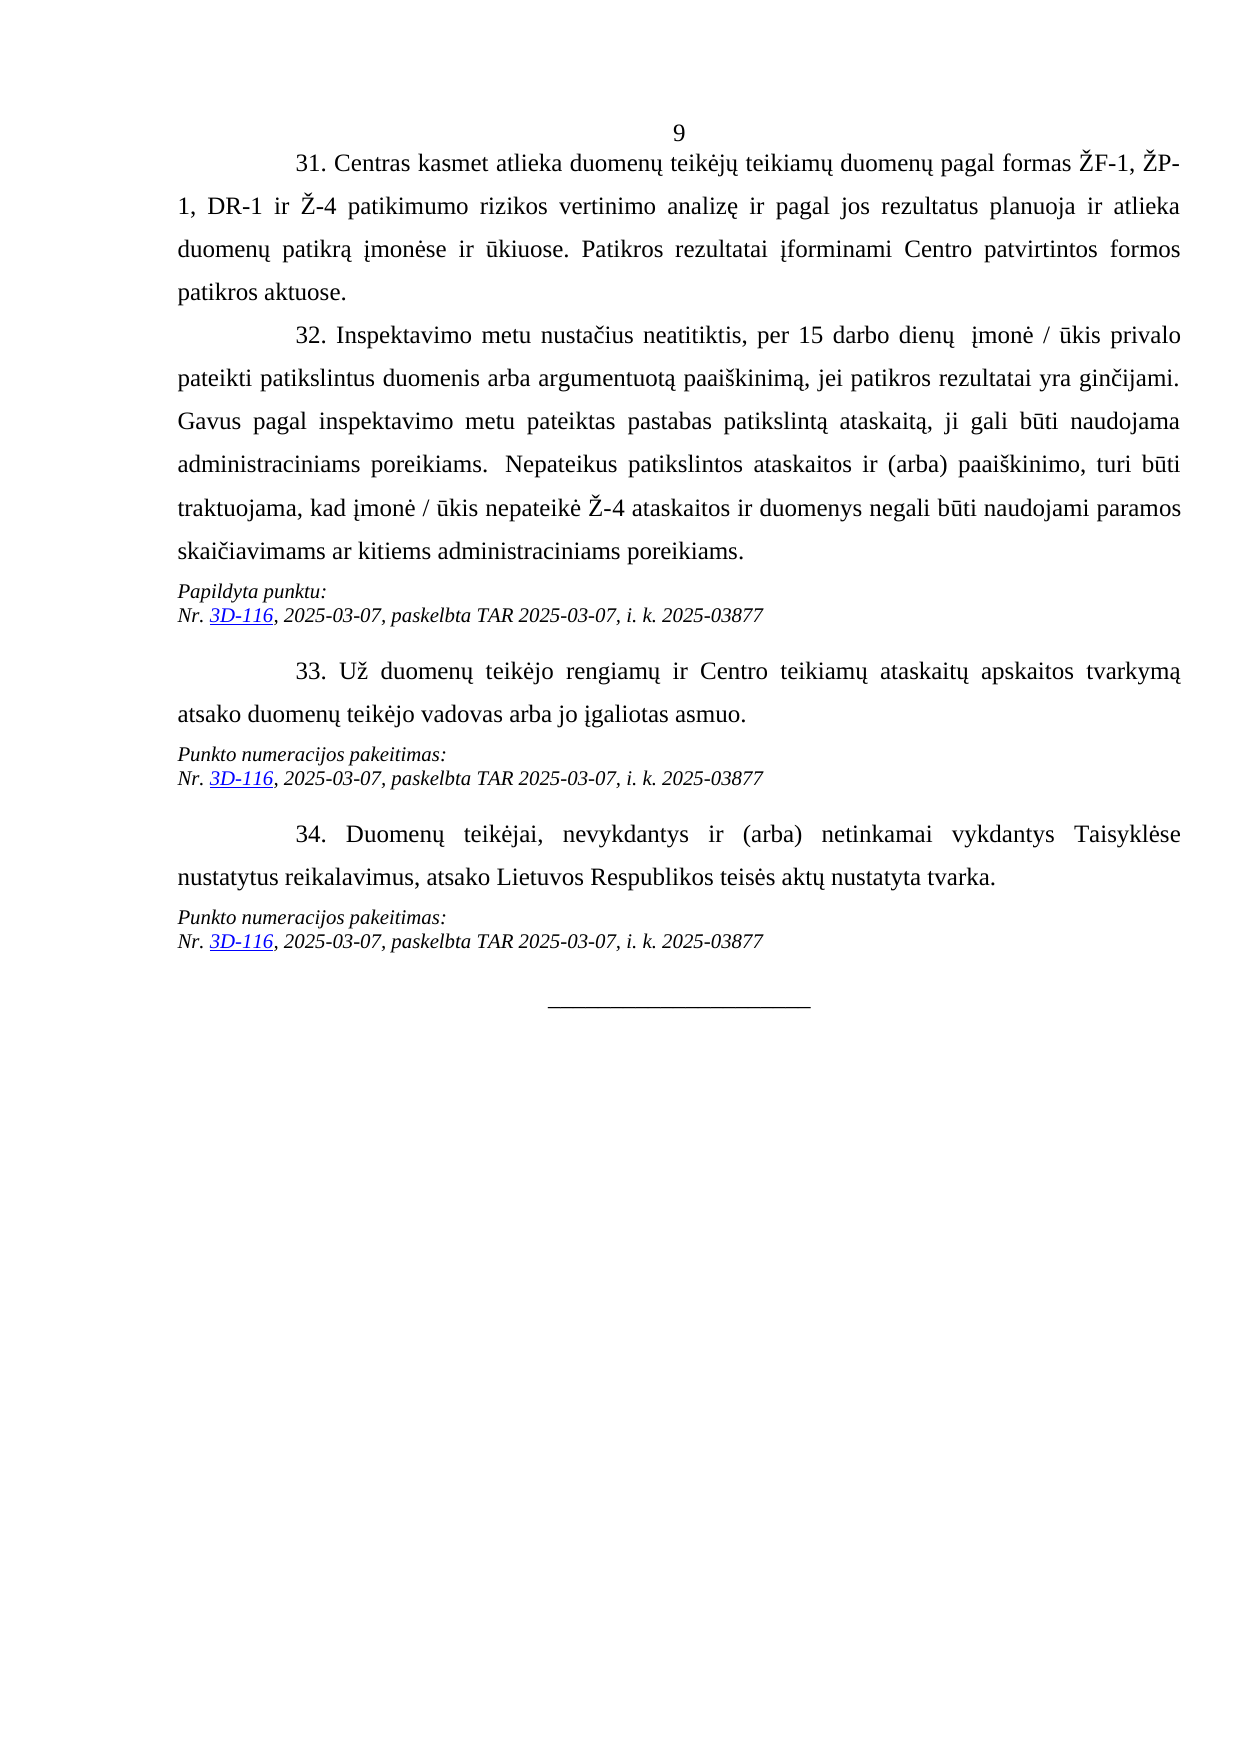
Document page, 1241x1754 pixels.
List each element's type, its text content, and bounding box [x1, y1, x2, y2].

text _____________________ [177, 982, 1181, 1011]
text 31. Centras kasmet atlieka duomenų teikėjų teikiamų duomenų pagal formas ŽF-1, ŽP-1, DR-1 ir Ž-4 patikimumo rizikos vertinimo analizę ir pagal jos rezultatus planuoja ir atlieka duomenų patikrą įmonėse ir ūkiuose. Patikros rezultatai įforminami Centro patvirtintos formos patikros aktuose. [177, 148, 1181, 306]
text Punkto numeracijos pakeitimas: [177, 742, 1181, 766]
text Nr. 3D-116, 2025-03-07, paskelbta TAR 2025-03-07, i. k. 2025-03877 [177, 929, 1181, 953]
text 32. Inspektavimo metu nustačius neatitiktis, per 15 darbo dienų įmonė / ūkis privalo pateikti patikslintus duomenis arba argumentuotą paaiškinimą, jei patikros rezultatai yra ginčijami. Gavus pagal inspektavimo metu pateiktas pastabas patikslintą ataskaitą, ji gali būti naudojama administraciniams poreikiams. Nepateikus patikslintos ataskaitos ir (arba) paaiškinimo, turi būti traktuojama, kad įmonė / ūkis nepateikė Ž-4 ataskaitos ir duomenys negali būti naudojami paramos skaičiavimams ar kitiems administraciniams poreikiams. [177, 320, 1181, 564]
text Nr. 3D-116, 2025-03-07, paskelbta TAR 2025-03-07, i. k. 2025-03877 [177, 766, 1181, 790]
text 34. Duomenų teikėjai, nevykdantys ir (arba) netinkamai vykdantys Taisyklėse nustatytus reikalavimus, atsako Lietuvos Respublikos teisės aktų nustatyta tvarka. [177, 819, 1181, 891]
text Papildyta punktu: [177, 579, 1181, 603]
text Nr. 3D-116, 2025-03-07, paskelbta TAR 2025-03-07, i. k. 2025-03877 [177, 603, 1181, 627]
text 33. Už duomenų teikėjo rengiamų ir Centro teikiamų ataskaitų apskaitos tvarkymą atsako duomenų teikėjo vadovas arba jo įgaliotas asmuo. [177, 656, 1181, 728]
text Punkto numeracijos pakeitimas: [177, 905, 1181, 929]
